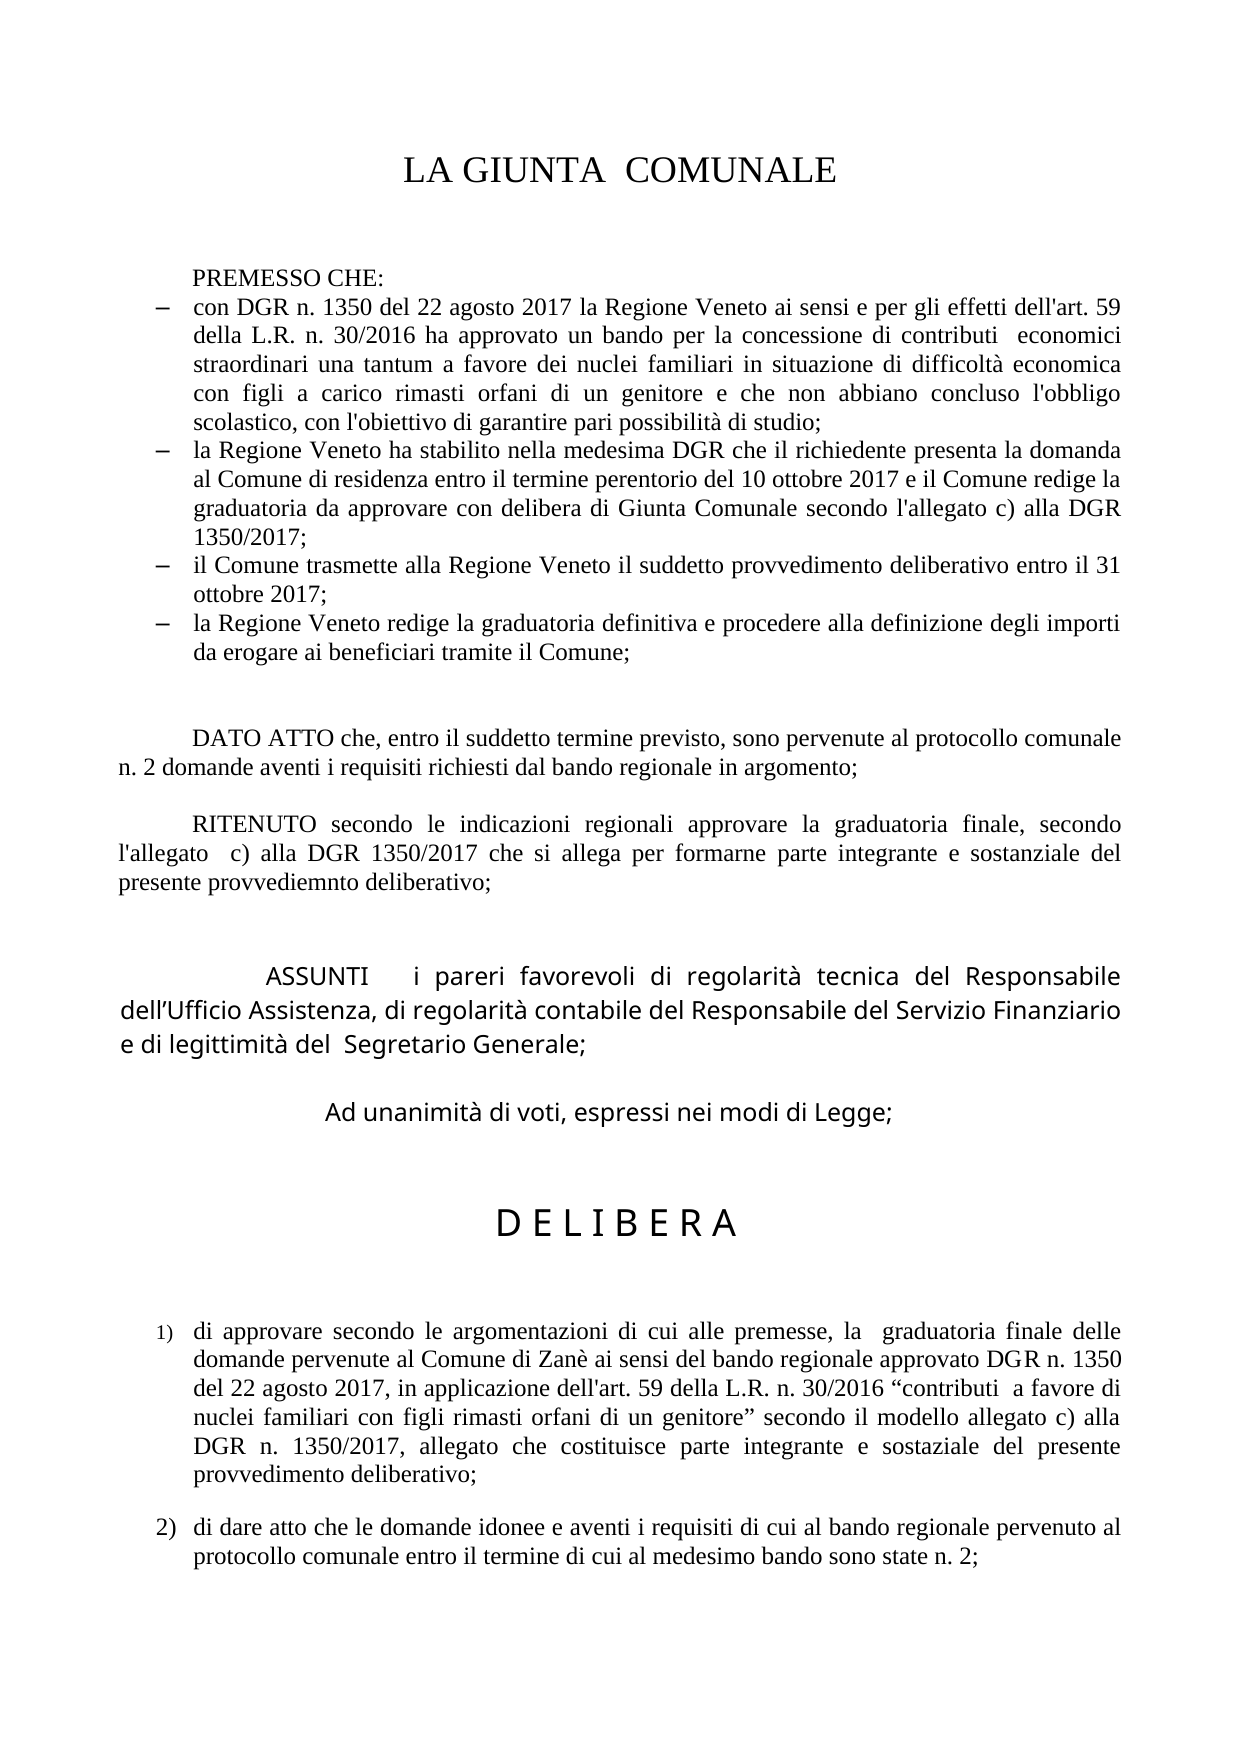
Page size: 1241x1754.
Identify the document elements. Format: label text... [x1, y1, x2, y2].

text D E L I B E R A [118, 1197, 1122, 1248]
list con DGR n. 1350 del 22 agosto 2017 la Regione Veneto ai sensi e per gli effetti dell'art. 59 della L.R. n. 30/2016 ha approvato un bando per la concessione di contributi economici straordinari una tantum a favore dei nuclei familiari in situazione di difficoltà economica con figli a carico rimasti orfani di un genitore e che non abbiano concluso l'obbligo scolastico, con l'obiettivo di garantire pari possibilità di studio; [156, 292, 1122, 435]
text ASSUNTI i pareri favorevoli di regolarità tecnica del Responsabile dell’Ufficio Assistenza, di regolarità contabile del Responsabile del Servizio Finanziario e di legittimità del Segretario Generale; [117, 958, 1122, 1060]
list la Regione Veneto ha stabilito nella medesima DGR che il richiedente presenta la domanda al Comune di residenza entro il termine perentorio del 10 ottobre 2017 e il Comune redige la graduatoria da approvare con delibera di Giunta Comunale secondo l'allegato c) alla DGR 1350/2017; [156, 435, 1122, 550]
list di approvare secondo le argomentazioni di cui alle premesse, la graduatoria finale delle domande pervenute al Comune di Zanè ai sensi del bando regionale approvato DGR n. 1350 del 22 agosto 2017, in applicazione dell'art. 59 della L.R. n. 30/2016 “contributi a favore di nuclei familiari con figli rimasti orfani di un genitore” secondo il modello allegato c) alla DGR n. 1350/2017, allegato che costituisce parte integrante e sostaziale del presente provvedimento deliberativo; [156, 1316, 1122, 1488]
text LA GIUNTA COMUNALE [118, 148, 1122, 191]
text DATO ATTO che, entro il suddetto termine previsto, sono pervenute al protocollo comunale n. 2 domande aventi i requisiti richiesti dal bando regionale in argomento; [118, 723, 1122, 780]
list di dare atto che le domande idonee e aventi i requisiti di cui al bando regionale pervenuto al protocollo comunale entro il termine di cui al medesimo bando sono state n. 2; [156, 1512, 1122, 1570]
text Ad unanimità di voti, espressi nei modi di Legge; [118, 1094, 1122, 1128]
text PREMESSO CHE: [118, 263, 1122, 292]
text RITENUTO secondo le indicazioni regionali approvare la graduatoria finale, secondo l'allegato c) alla DGR 1350/2017 che si allega per formarne parte integrante e sostanziale del presente provvediemnto deliberativo; [118, 809, 1122, 895]
list il Comune trasmette alla Regione Veneto il suddetto provvedimento deliberativo entro il 31 ottobre 2017; [156, 550, 1122, 608]
list la Regione Veneto redige la graduatoria definitiva e procedere alla definizione degli importi da erogare ai beneficiari tramite il Comune; [156, 608, 1122, 665]
